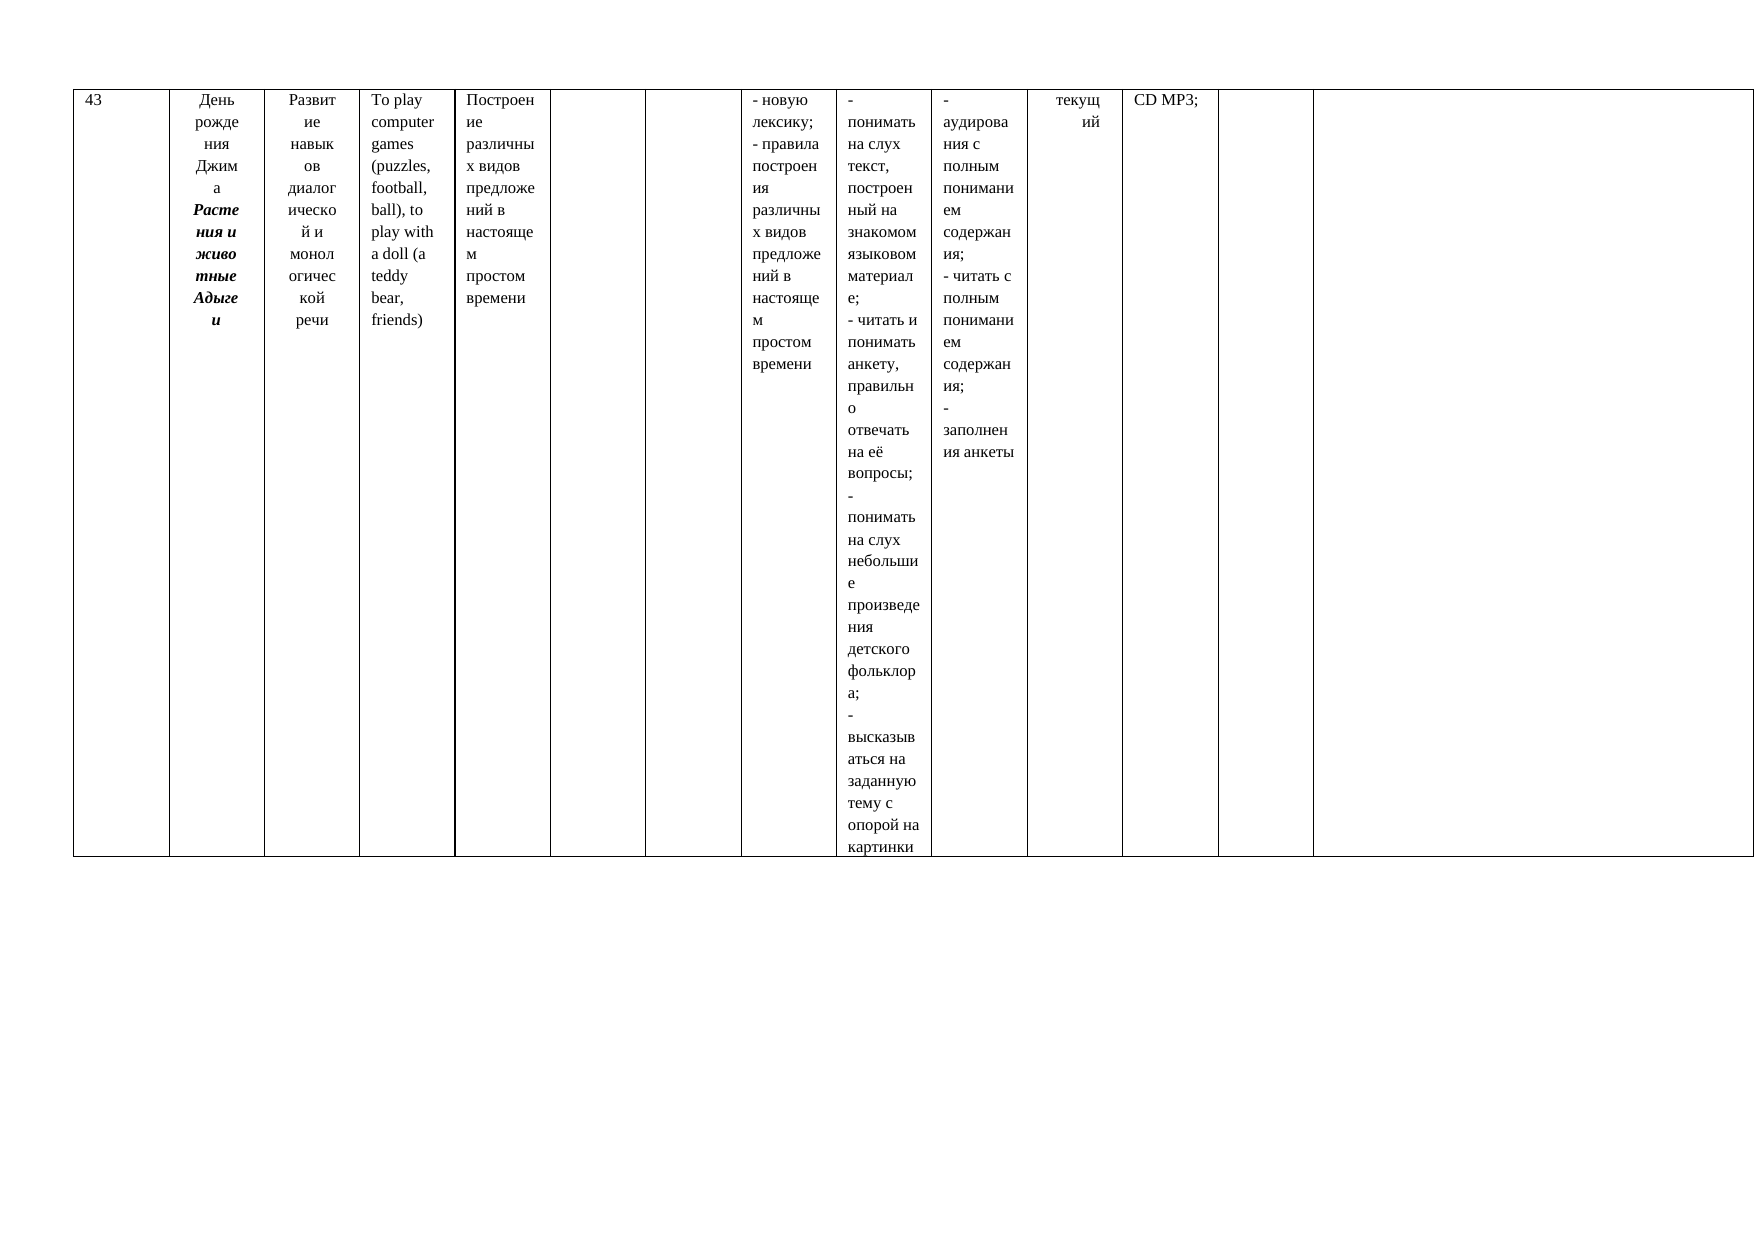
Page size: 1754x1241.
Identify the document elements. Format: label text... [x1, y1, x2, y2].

table_cell [1314, 90, 1753, 856]
table_cell [646, 90, 741, 856]
table_cell Построение различных видов предложений в настоящем простом времени [456, 90, 550, 856]
table_cell День рождения Джима Растения и животные Адыгеи [170, 90, 264, 856]
table_cell текущий [1028, 90, 1122, 856]
table_cell - новую лексику; - правила построения различных видов предложений в настоящем простом времени [742, 90, 836, 856]
table_cell Развитие навыков диалогической и монологической речи [265, 90, 359, 856]
table_cell [551, 90, 645, 856]
table_cell CD MP3; [1123, 90, 1218, 856]
table_cell - аудирования с полным пониманием содержания; - читать с полным пониманием содержания; - заполнения анкеты [932, 90, 1027, 856]
table_cell To play computer games (puzzles, football, ball), to play with a doll (a teddy bear, friends) [360, 90, 454, 856]
table_cell - понимать на слух текст, построенный на знакомом языковом материале; - читать и понимать анкету, правильно отвечать на её вопросы; - понимать на слух небольшие произведения детского фольклора; - высказываться на заданную тему с опорой на картинки [837, 90, 931, 856]
table_cell 43 [74, 90, 169, 856]
table_cell [1219, 90, 1313, 856]
